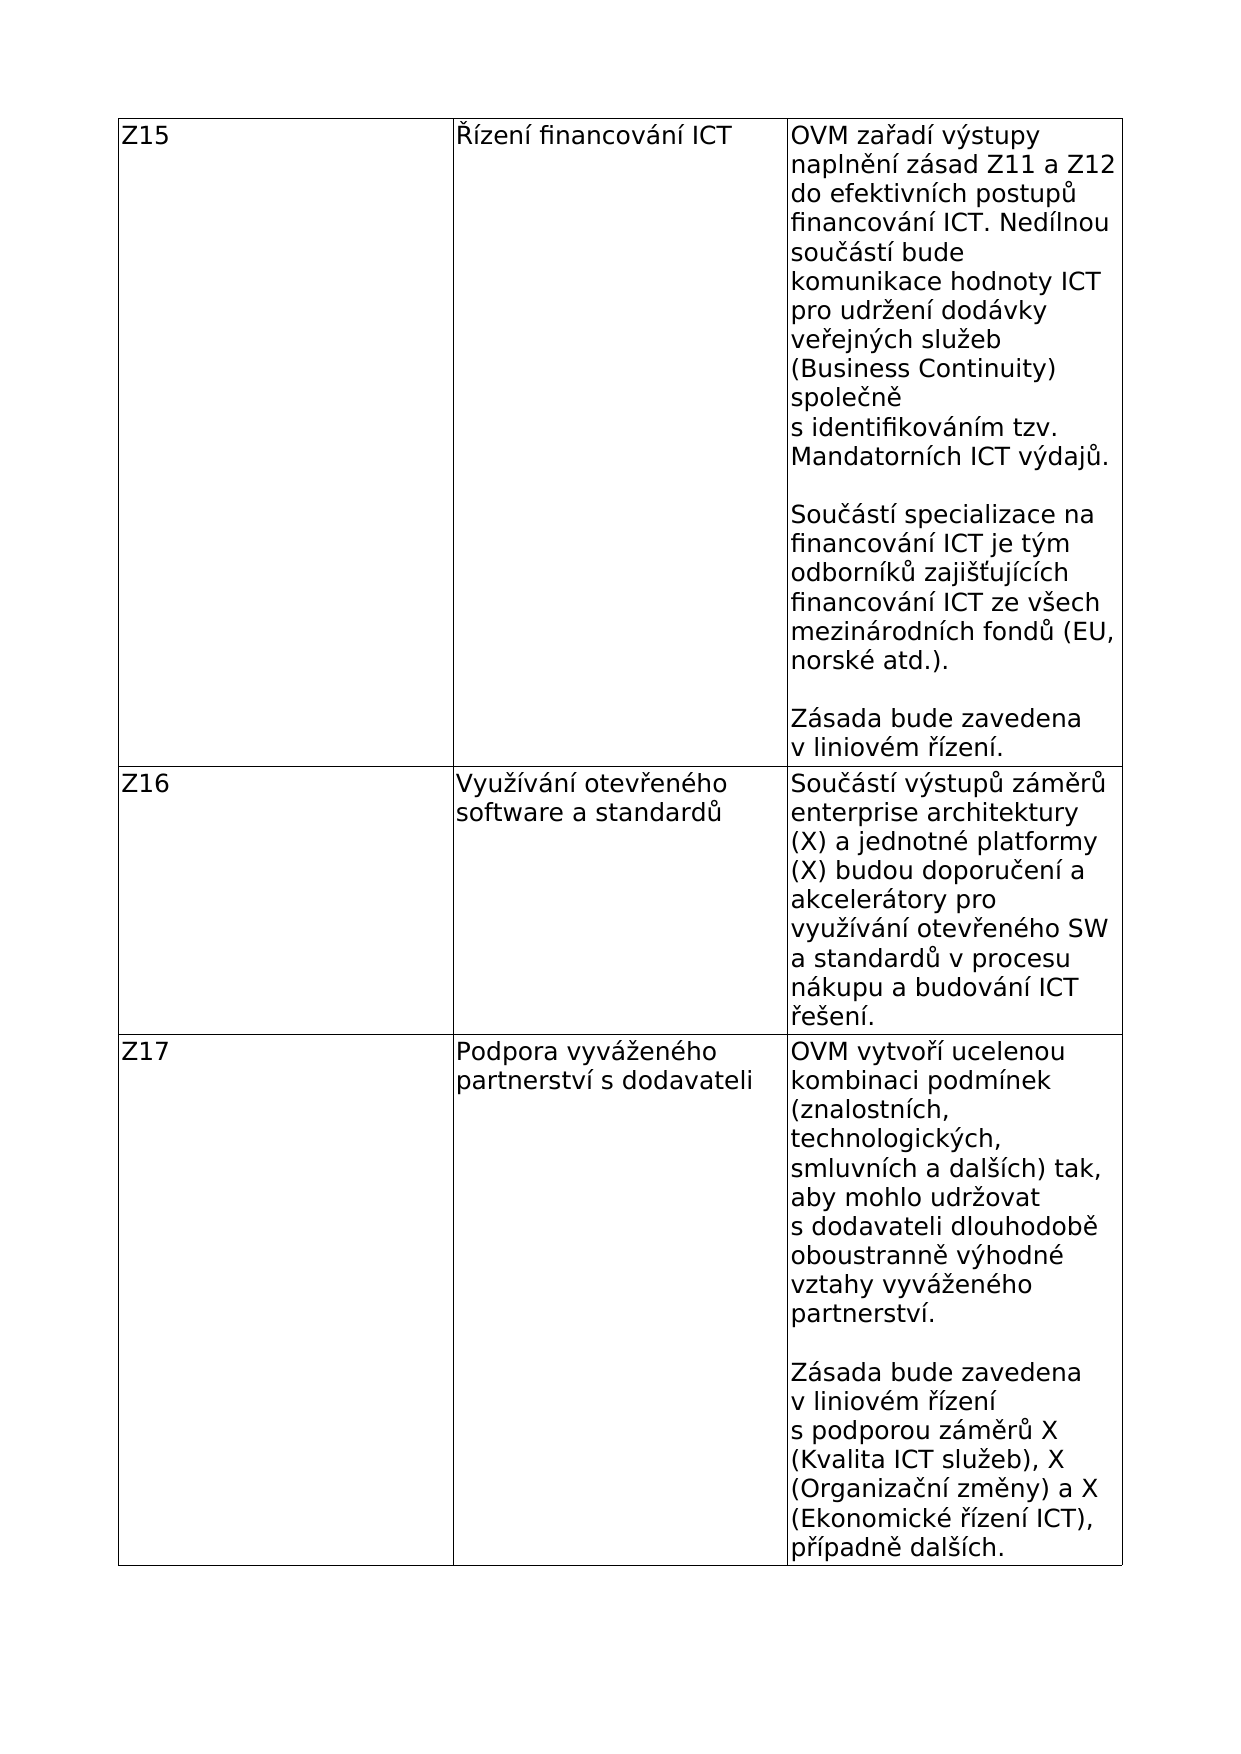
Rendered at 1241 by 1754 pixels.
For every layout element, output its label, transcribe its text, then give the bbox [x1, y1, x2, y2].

table_cell OVM zařadí výstupy naplnění zásad Z11 a Z12 do efektivních postupů financování ICT. Nedílnou součástí bude komunikace hodnoty ICT pro udržení dodávky veřejných služeb (Business Continuity) společně s identifikováním tzv. Mandatorních ICT výdajů. Součástí specializace na financování ICT je tým odborníků zajišťujících financování ICT ze všech mezinárodních fondů (EU, norské atd.). Zásada bude zavedena v liniovém řízení. [788, 119, 1122, 766]
table_cell Podpora vyváženého partnerství s dodavateli [454, 1035, 787, 1565]
table_cell Z15 [119, 119, 453, 766]
table_cell Z17 [119, 1035, 453, 1565]
table_cell Řízení financování ICT [454, 119, 787, 766]
table_cell Součástí výstupů záměrů enterprise architektury (X) a jednotné platformy (X) budou doporučení a akcelerátory pro využívání otevřeného SW a standardů v procesu nákupu a budování ICT řešení. [788, 767, 1122, 1034]
table_cell Využívání otevřeného software a standardů [454, 767, 787, 1034]
table_cell OVM vytvoří ucelenou kombinaci podmínek (znalostních, technologických, smluvních a dalších) tak, aby mohlo udržovat s dodavateli dlouhodobě oboustranně výhodné vztahy vyváženého partnerství. Zásada bude zavedena v liniovém řízení s podporou záměrů X (Kvalita ICT služeb), X (Organizační změny) a X (Ekonomické řízení ICT), případně dalších. [788, 1035, 1122, 1565]
table_cell Z16 [119, 767, 453, 1034]
